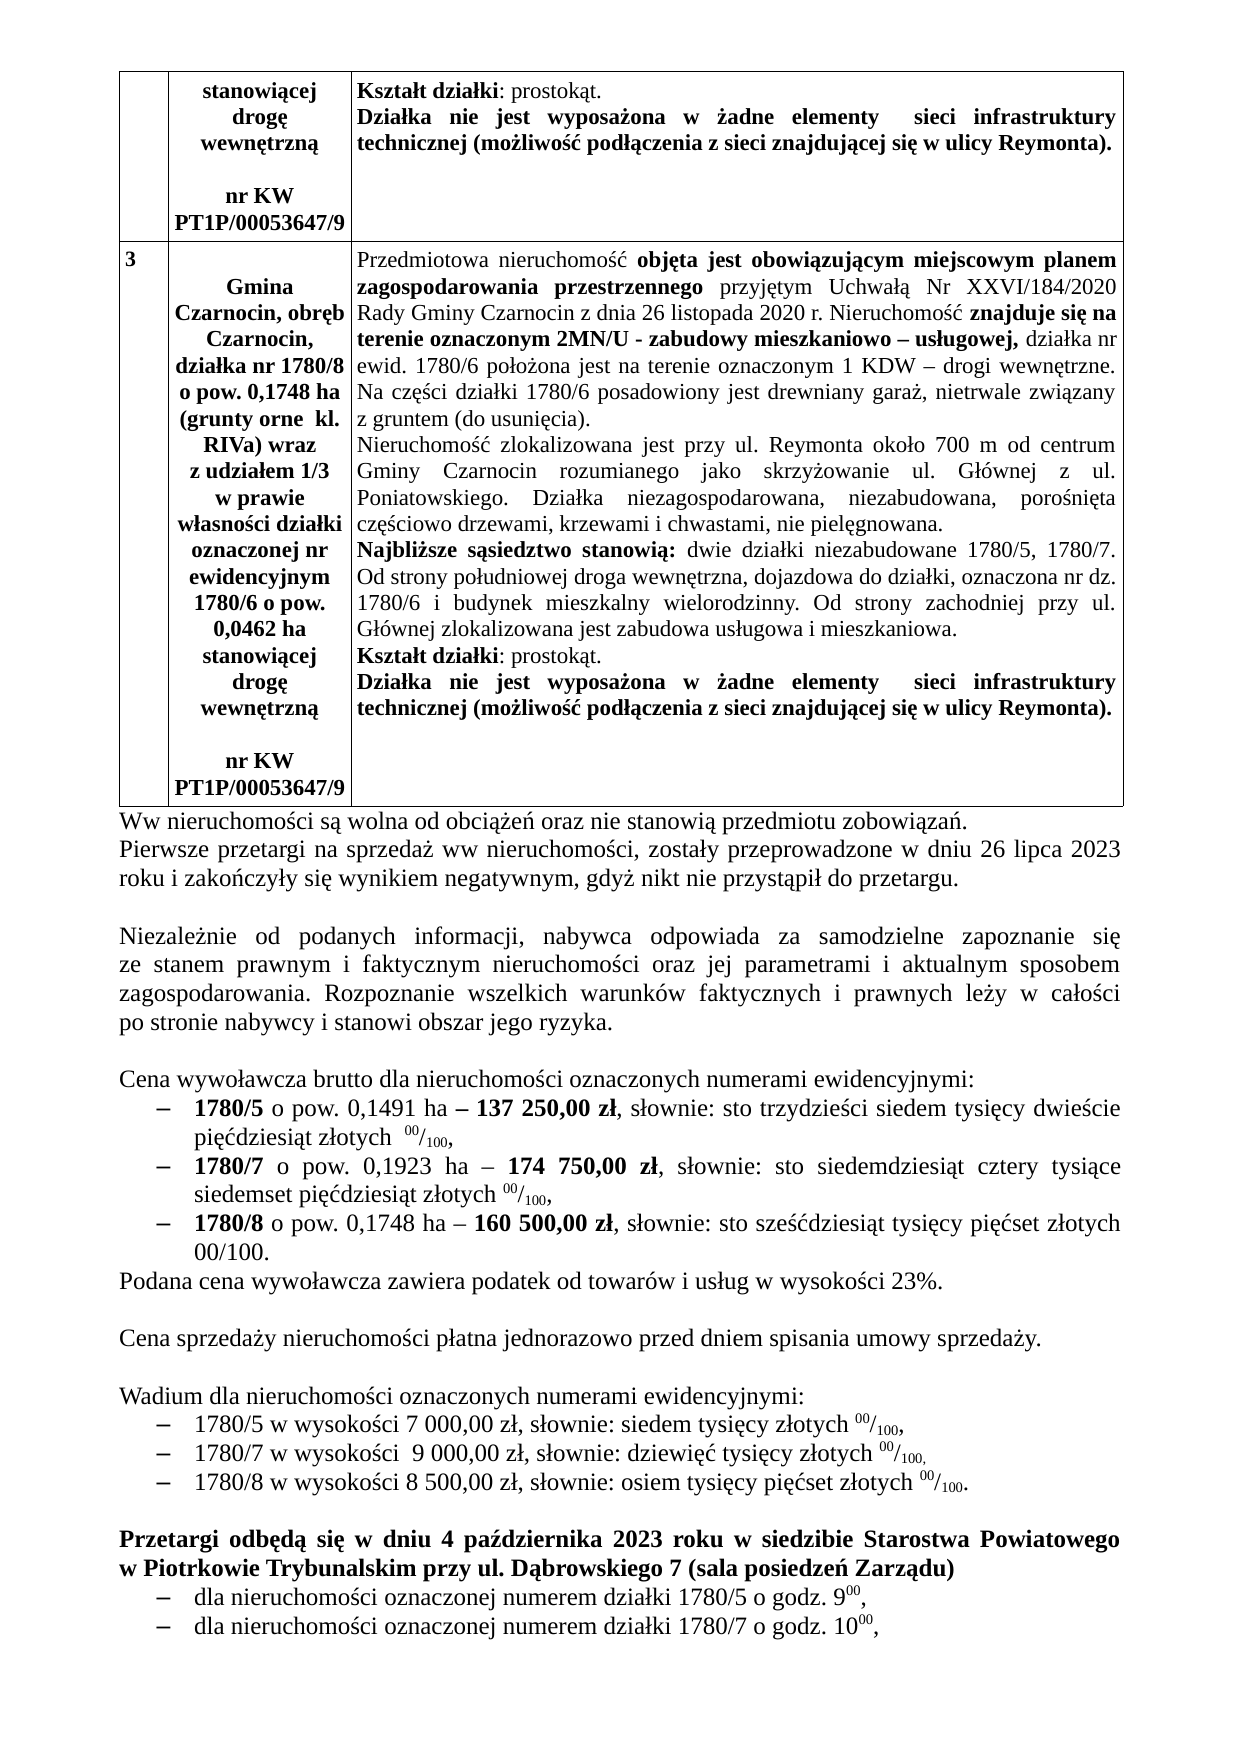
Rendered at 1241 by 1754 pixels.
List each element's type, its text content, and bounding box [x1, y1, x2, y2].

list dla nieruchomości oznaczonej numerem działki 1780/7 o godz. 1000, [156, 1611, 1121, 1639]
table_cell stanowiącej drogę wewnętrzną nr KW PT1P/00053647/9 [169, 72, 351, 241]
text Cena wywoławcza brutto dla nieruchomości oznaczonych numerami ewidencyjnymi: [119, 1064, 1121, 1093]
list dla nieruchomości oznaczonej numerem działki 1780/5 o godz. 900, [156, 1582, 1121, 1611]
table_cell [120, 72, 168, 241]
text Podana cena wywoławcza zawiera podatek od towarów i usług w wysokości 23%. [119, 1266, 1121, 1294]
list 1780/8 o pow. 0,1748 ha – 160 500,00 zł, słownie: sto sześćdziesiąt tysięcy pięćset złotych 00/100. [156, 1208, 1121, 1266]
text Cena sprzedaży nieruchomości płatna jednorazowo przed dniem spisania umowy sprzedaży. [119, 1323, 1121, 1352]
text Przetargi odbędą się w dniu 4 października 2023 roku w siedzibie Starostwa Powiatowego w Piotrkowie Trybunalskim przy ul. Dąbrowskiego 7 (sala posiedzeń Zarządu) [119, 1524, 1121, 1582]
table_cell Kształt działki: prostokąt. Działka nie jest wyposażona w żadne elementy sieci infrastruktury technicznej (możliwość podłączenia z sieci znajdującej się w ulicy Reymonta). [352, 72, 1123, 241]
table_cell Gmina Czarnocin, obręb Czarnocin, działka nr 1780/8 o pow. 0,1748 ha (grunty orne kl. RIVa) wraz z udziałem 1/3 w prawie własności działki oznaczonej nr ewidencyjnym 1780/6 o pow. 0,0462 ha stanowiącej drogę wewnętrzną nr KW PT1P/00053647/9 [169, 242, 351, 806]
list 1780/7 w wysokości 9 000,00 zł, słownie: dziewięć tysięcy złotych 00/100, [156, 1438, 1121, 1467]
list 1780/7 o pow. 0,1923 ha – 174 750,00 zł, słownie: sto siedemdziesiąt cztery tysiące siedemset pięćdziesiąt złotych 00/100, [156, 1151, 1121, 1208]
list 1780/8 w wysokości 8 500,00 zł, słownie: osiem tysięcy pięćset złotych 00/100. [156, 1467, 1121, 1496]
list 1780/5 o pow. 0,1491 ha – 137 250,00 zł, słownie: sto trzydzieści siedem tysięcy dwieście pięćdziesiąt złotych 00/100, [156, 1093, 1121, 1151]
table_cell 3 [120, 242, 168, 806]
text Ww nieruchomości są wolna od obciążeń oraz nie stanowią przedmiotu zobowiązań. [119, 807, 1121, 834]
text Wadium dla nieruchomości oznaczonych numerami ewidencyjnymi: [119, 1381, 1121, 1409]
text Niezależnie od podanych informacji, nabywca odpowiada za samodzielne zapoznanie się ze stanem prawnym i faktycznym nieruchomości oraz jej parametrami i aktualnym sposobem zagospodarowania. Rozpoznanie wszelkich warunków faktycznych i prawnych leży w całości po stronie nabywcy i stanowi obszar jego ryzyka. [119, 921, 1121, 1036]
text Pierwsze przetargi na sprzedaż ww nieruchomości, zostały przeprowadzone w dniu 26 lipca 2023 roku i zakończyły się wynikiem negatywnym, gdyż nikt nie przystąpił do przetargu. [119, 834, 1121, 892]
list 1780/5 w wysokości 7 000,00 zł, słownie: siedem tysięcy złotych 00/100, [156, 1409, 1121, 1438]
table_cell Przedmiotowa nieruchomość objęta jest obowiązującym miejscowym planem zagospodarowania przestrzennego przyjętym Uchwałą Nr XXVI/184/2020 Rady Gminy Czarnocin z dnia 26 listopada 2020 r. Nieruchomość znajduje się na terenie oznaczonym 2MN/U - zabudowy mieszkaniowo – usługowej, działka nr ewid. 1780/6 położona jest na terenie oznaczonym 1 KDW – drogi wewnętrzne. Na części działki 1780/6 posadowiony jest drewniany garaż, nietrwale związany z gruntem (do usunięcia). Nieruchomość zlokalizowana jest przy ul. Reymonta około 700 m od centrum Gminy Czarnocin rozumianego jako skrzyżowanie ul. Głównej z ul. Poniatowskiego. Działka niezagospodarowana, niezabudowana, porośnięta częściowo drzewami, krzewami i chwastami, nie pielęgnowana. Najbliższe sąsiedztwo stanowią: dwie działki niezabudowane 1780/5, 1780/7. Od strony południowej droga wewnętrzna, dojazdowa do działki, oznaczona nr dz. 1780/6 i budynek mieszkalny wielorodzinny. Od strony zachodniej przy ul. Głównej zlokalizowana jest zabudowa usługowa i mieszkaniowa. Kształt działki: prostokąt. Działka nie jest wyposażona w żadne elementy sieci infrastruktury technicznej (możliwość podłączenia z sieci znajdującej się w ulicy Reymonta). [352, 242, 1123, 806]
